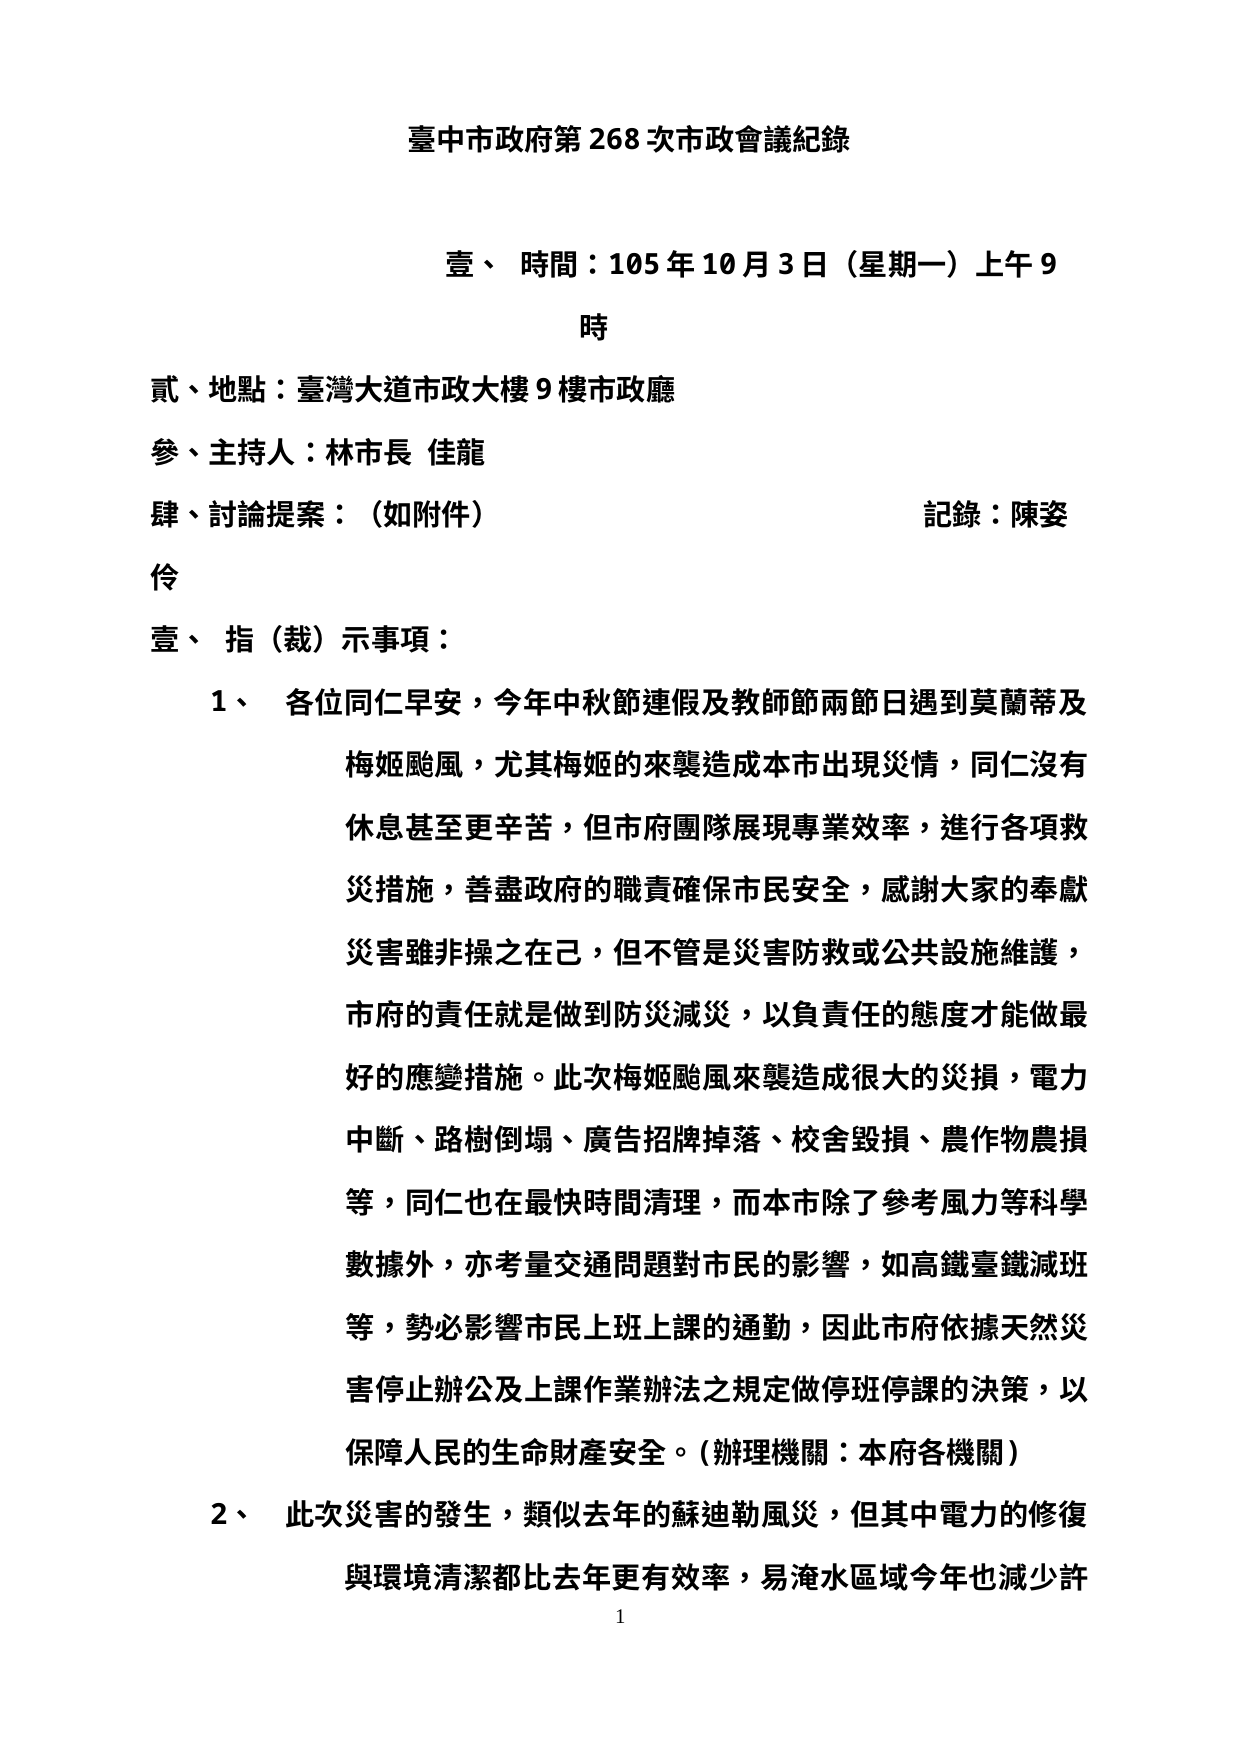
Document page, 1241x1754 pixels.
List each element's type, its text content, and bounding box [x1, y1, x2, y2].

list 各位同仁早安，今年中秋節連假及教師節兩節日遇到莫蘭蒂及梅姬颱風，尤其梅姬的來襲造成本市出現災情，同仁沒有休息甚至更辛苦，但市府團隊展現專業效率，進行各項救災措施，善盡政府的職責確保市民安全，感謝大家的奉獻。災害雖非操之在己，但不管是災害防救或公共設施維護，市府的責任就是做到防災減災，以負責任的態度才能做最好的應變措施。此次梅姬颱風來襲造成很大的災損，電力中斷、路樹倒塌、廣告招牌掉落、校舍毀損、農作物農損等，同仁也在最快時間清理，而本市除了參考風力等科學數據外，亦考量交通問題對市民的影響，如高鐵臺鐵減班等，勢必影響市民上班上課的通勤，因此市府依據天然災害停止辦公及上課作業辦法之規定做停班停課的決策，以保障人民的生命財產安全。(辦理機關：本府各機關) [210, 659, 1090, 1471]
list 指（裁）示事項： [150, 596, 1090, 659]
text 貳、地點：臺灣大道市政大樓9樓市政廳 [150, 346, 1090, 409]
list 時間：105年10月3日（星期一）上午9時 [445, 221, 1090, 346]
list 此次災害的發生，類似去年的蘇迪勒風災，但其中電力的修復與環境清潔都比去年更有效率，易淹水區域今年也減少許多，梅姬颱風來襲隔天總統親至沙鹿、清水等地巡視清泉變電所，我當場提出建議電線電纜地下化，因為此次風災受損確實與電線電纜地下化程度有高度相關，又因變電所為鄰避設施，因此有許多反對聲浪，此時政府需發揮協調角色，市府去年也已與臺電溝通，因此經費方面絕非問題，將待各界達成共識且有預算後立即處理，也由於這次颱風來襲臺中停電戶數為全國最多，更突顯電線電纜地下化的重要性與急迫性，為此經濟部挑選5個縣市作為重點推動城市，臺中就是其中一個，代表中央與地方一體，共同努力。另外因臺電火力發電廠位在臺中，每年貢獻給中央的稅收也應該等比例回饋給地方，應更要有建設，例如防災減災工程，如此市民才會有感。今天的會議將著重梅姬颱風災損情形與救災報告、停電原因復原情況及因應之道，除了消防局與經濟發展局作簡報外，我們也請臺電高處長一同與會說明，共同來檢討，以做為未來防災的參考。(辦理機關：本府各機關) [210, 1471, 1090, 1596]
text 參、主持人：林市長 佳龍 [150, 409, 1090, 471]
text 肆、討論提案：（如附件） 記錄：陳姿伶 [150, 471, 1090, 596]
text 臺中市政府第268次市政會議紀錄 [150, 96, 1090, 159]
